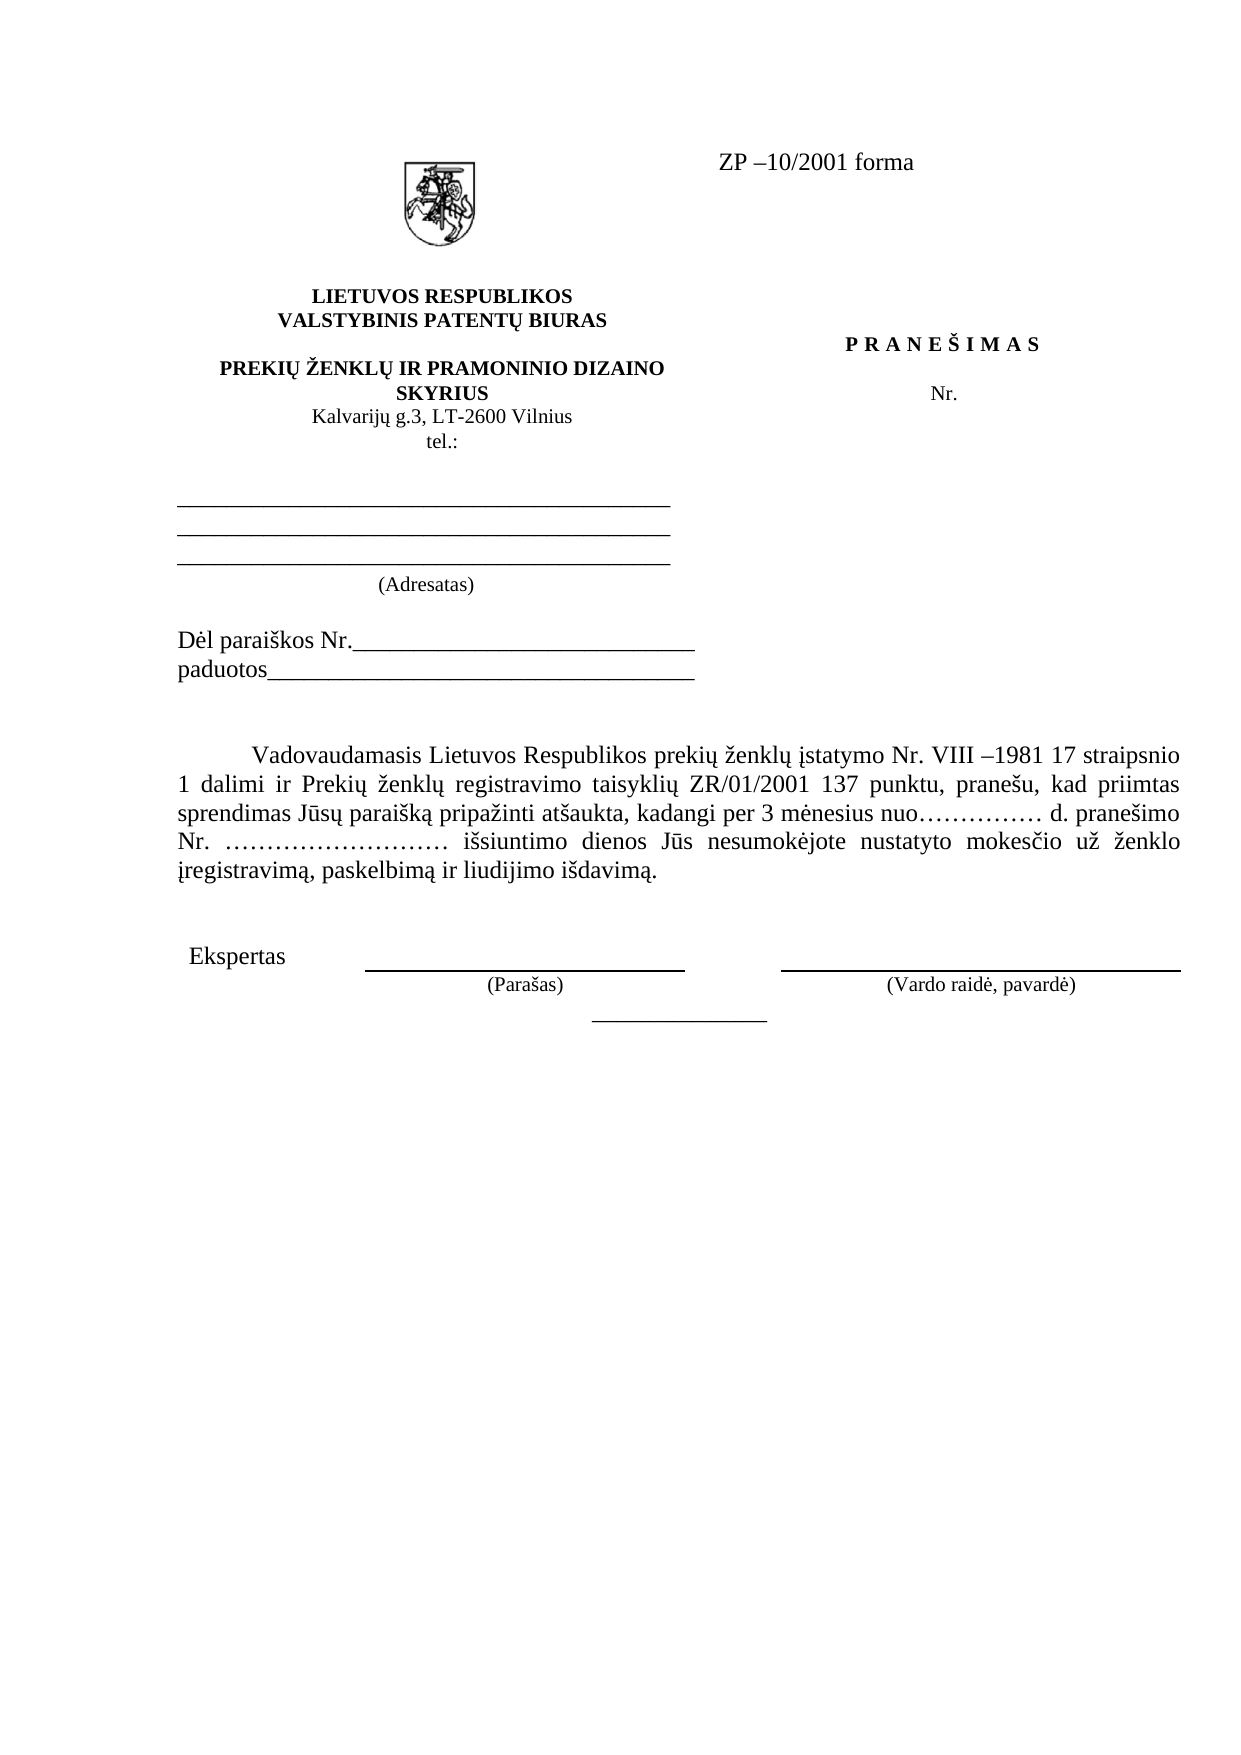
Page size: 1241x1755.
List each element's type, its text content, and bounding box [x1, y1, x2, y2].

table_cell Kalvarijų g.3, LT-2600 Vilnius [177, 405, 707, 428]
table_cell [707, 429, 914, 453]
table_header [177, 147, 707, 284]
table_cell LIETUVOS RESPUBLIKOS VALSTYBINIS PATENTŲ BIURAS [177, 284, 707, 356]
table_header [781, 941, 1181, 970]
table_cell [1177, 284, 1181, 356]
text ______________ [177, 996, 1181, 1024]
table_header [365, 941, 685, 970]
table_cell [974, 429, 1181, 453]
table_cell tel.: [177, 429, 707, 453]
table_cell [914, 405, 974, 428]
table_cell PRANEŠIMAS [707, 284, 1177, 356]
text Dėl paraiškos Nr. [177, 625, 1181, 654]
table_cell PREKIŲ ŽENKLŲ IR PRAMONINIO DIZAINO SKYRIUS [177, 356, 707, 404]
table_cell (Parašas) [365, 972, 685, 996]
table_cell [914, 429, 974, 453]
table_cell [707, 356, 914, 404]
table_cell (Vardo raidė, pavardė) [781, 972, 1181, 996]
text paduotos [177, 654, 1181, 683]
table_header ZP –10/2001 forma [707, 147, 1181, 284]
table_cell Nr. [914, 356, 974, 404]
table_header [685, 941, 781, 970]
table_cell [177, 970, 365, 996]
table_cell [685, 970, 781, 996]
table_header Ekspertas [177, 941, 365, 970]
table_cell [974, 356, 1181, 404]
table_cell [707, 405, 914, 428]
text Vadovaudamasis Lietuvos Respublikos prekių ženklų įstatymo Nr. VIII –1981 17 straipsnio 1 dalimi ir Prekių ženklų registravimo taisyklių ZR/01/2001 137 punktu, pranešu, kad priimtas sprendimas Jūsų paraišką pripažinti atšaukta, kadangi per 3 mėnesius nuo…………… d. pranešimo Nr. ……………………… išsiuntimo dienos Jūs nesumokėjote nustatyto mokesčio už ženklo įregistravimą, paskelbimą ir liudijimo išdavimą. [177, 740, 1181, 884]
text (Adresatas) [177, 568, 1181, 596]
table_cell [974, 405, 1181, 428]
